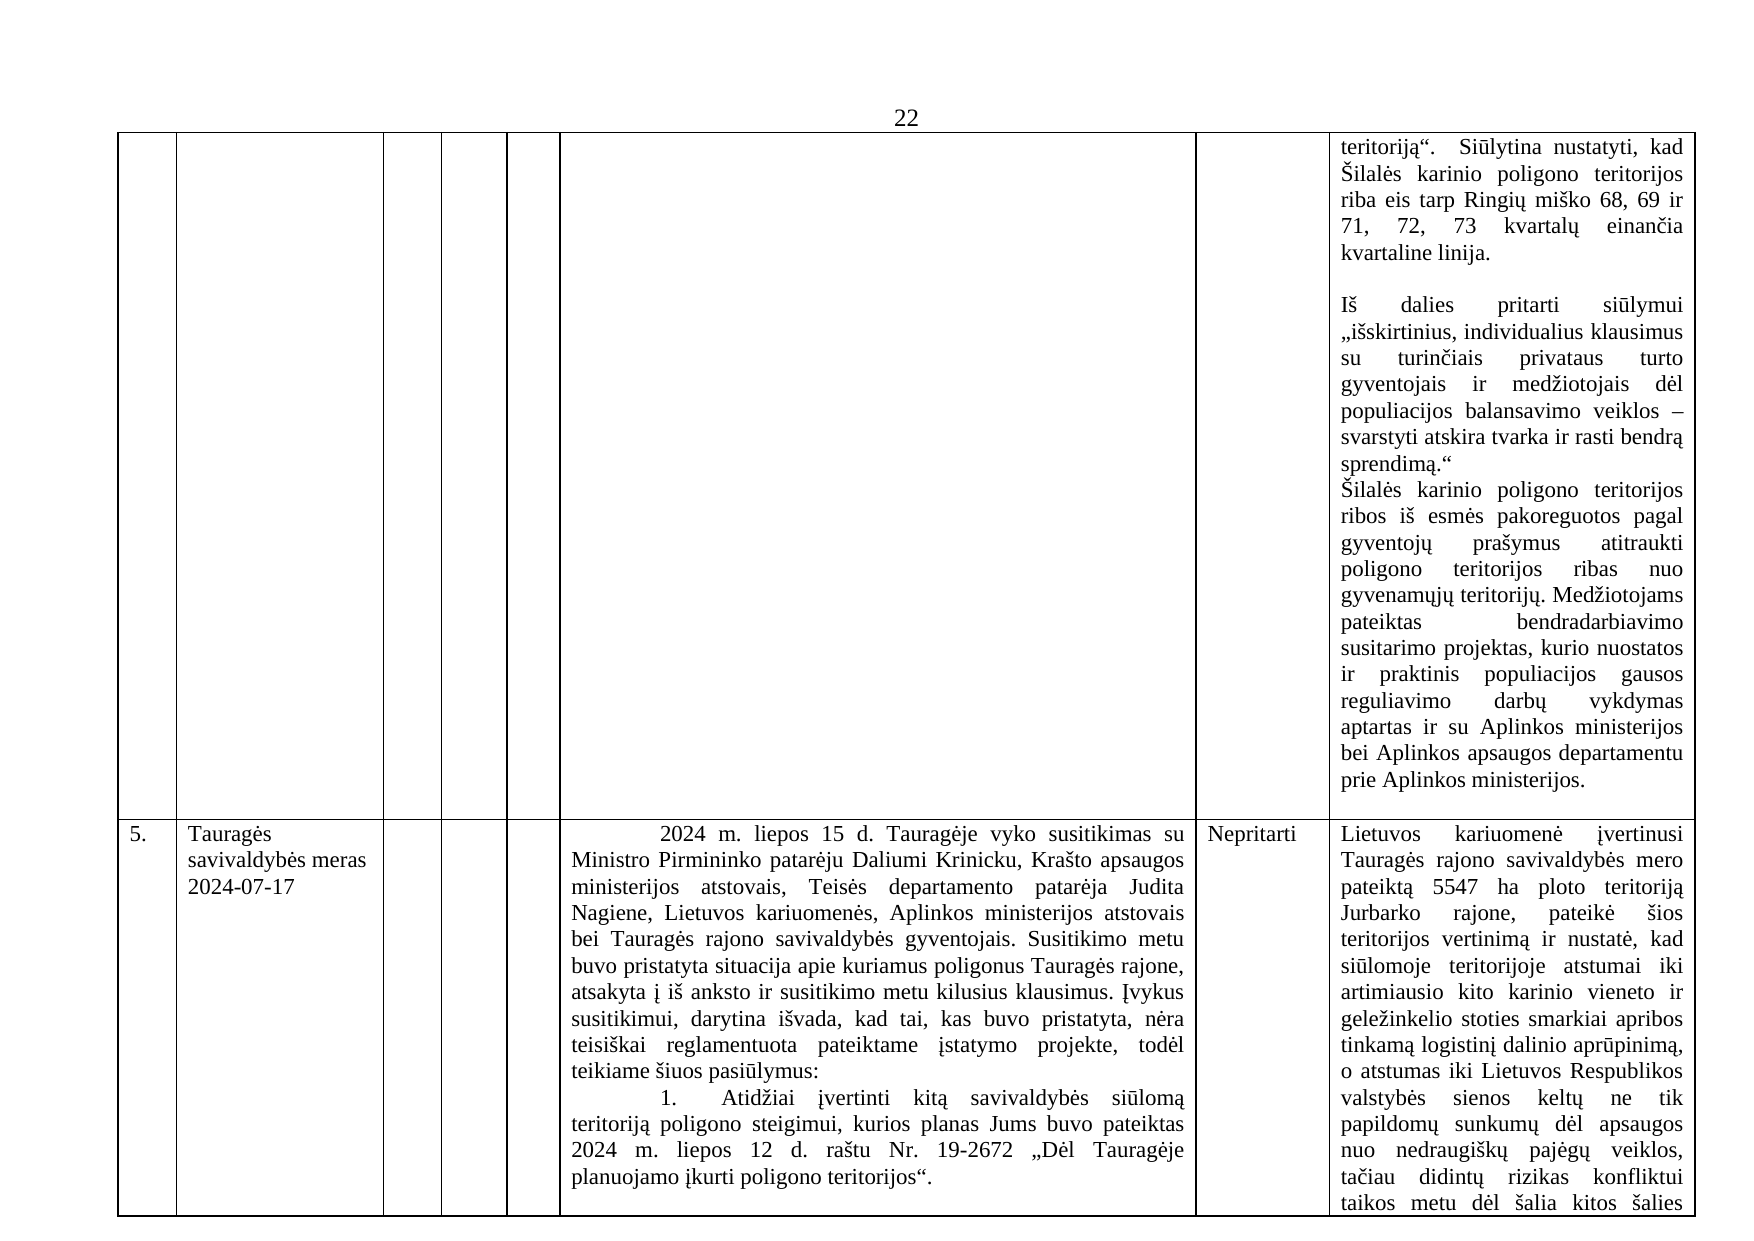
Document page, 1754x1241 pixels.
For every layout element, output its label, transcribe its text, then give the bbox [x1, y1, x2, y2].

table_cell [442, 133, 506, 818]
table_cell [384, 820, 441, 1215]
table_cell Nepritarti [1197, 820, 1329, 1215]
table_cell [384, 133, 441, 818]
table_cell [508, 820, 559, 1215]
table_cell 2024 m. liepos 15 d. Tauragėje vyko susitikimas su Ministro Pirmininko patarėju Daliumi Krinicku, Krašto apsaugos ministerijos atstovais, Teisės departamento patarėja Judita Nagiene, Lietuvos kariuomenės, Aplinkos ministerijos atstovais bei Tauragės rajono savivaldybės gyventojais. Susitikimo metu buvo pristatyta situacija apie kuriamus poligonus Tauragės rajone, atsakyta į iš anksto ir susitikimo metu kilusius klausimus. Įvykus susitikimui, darytina išvada, kad tai, kas buvo pristatyta, nėra teisiškai reglamentuota pateiktame įstatymo projekte, todėl teikiame šiuos pasiūlymus: Atidžiai įvertinti kitą savivaldybės siūlomą teritoriją poligono steigimui, kurios planas Jums buvo pateiktas 2024 m. liepos 12 d. raštu Nr. 19-2672 „Dėl Tauragėje planuojamo įkurti poligono teritorijos“. [561, 820, 1195, 1215]
table_cell Lietuvos kariuomenė įvertinusi Tauragės rajono savivaldybės mero pateiktą 5547 ha ploto teritoriją Jurbarko rajone, pateikė šios teritorijos vertinimą ir nustatė, kad siūlomoje teritorijoje atstumai iki artimiausio kito karinio vieneto ir geležinkelio stoties smarkiai apribos tinkamą logistinį dalinio aprūpinimą, o atstumas iki Lietuvos Respublikos valstybės sienos keltų ne tik papildomų sunkumų dėl apsaugos nuo nedraugiškų pajėgų veiklos, tačiau didintų rizikas konfliktui taikos metu dėl šalia kitos šalies [1330, 820, 1694, 1215]
table_cell teritoriją“. Siūlytina nustatyti, kad Šilalės karinio poligono teritorijos riba eis tarp Ringių miško 68, 69 ir 71, 72, 73 kvartalų einančia kvartaline linija. Iš dalies pritarti siūlymui „išskirtinius, individualius klausimus su turinčiais privataus turto gyventojais ir medžiotojais dėl populiacijos balansavimo veiklos – svarstyti atskira tvarka ir rasti bendrą sprendimą.“ Šilalės karinio poligono teritorijos ribos iš esmės pakoreguotos pagal gyventojų prašymus atitraukti poligono teritorijos ribas nuo gyvenamųjų teritorijų. Medžiotojams pateiktas bendradarbiavimo susitarimo projektas, kurio nuostatos ir praktinis populiacijos gausos reguliavimo darbų vykdymas aptartas ir su Aplinkos ministerijos bei Aplinkos apsaugos departamentu prie Aplinkos ministerijos. [1330, 133, 1694, 818]
table_cell [442, 820, 506, 1215]
table_cell [1197, 133, 1329, 818]
table_cell [177, 133, 383, 818]
table_cell [508, 133, 559, 818]
table_cell [561, 133, 1195, 818]
table_cell Tauragės savivaldybės meras 2024-07-17 [177, 820, 383, 1215]
table_cell [119, 820, 176, 1215]
table_cell [119, 133, 176, 818]
